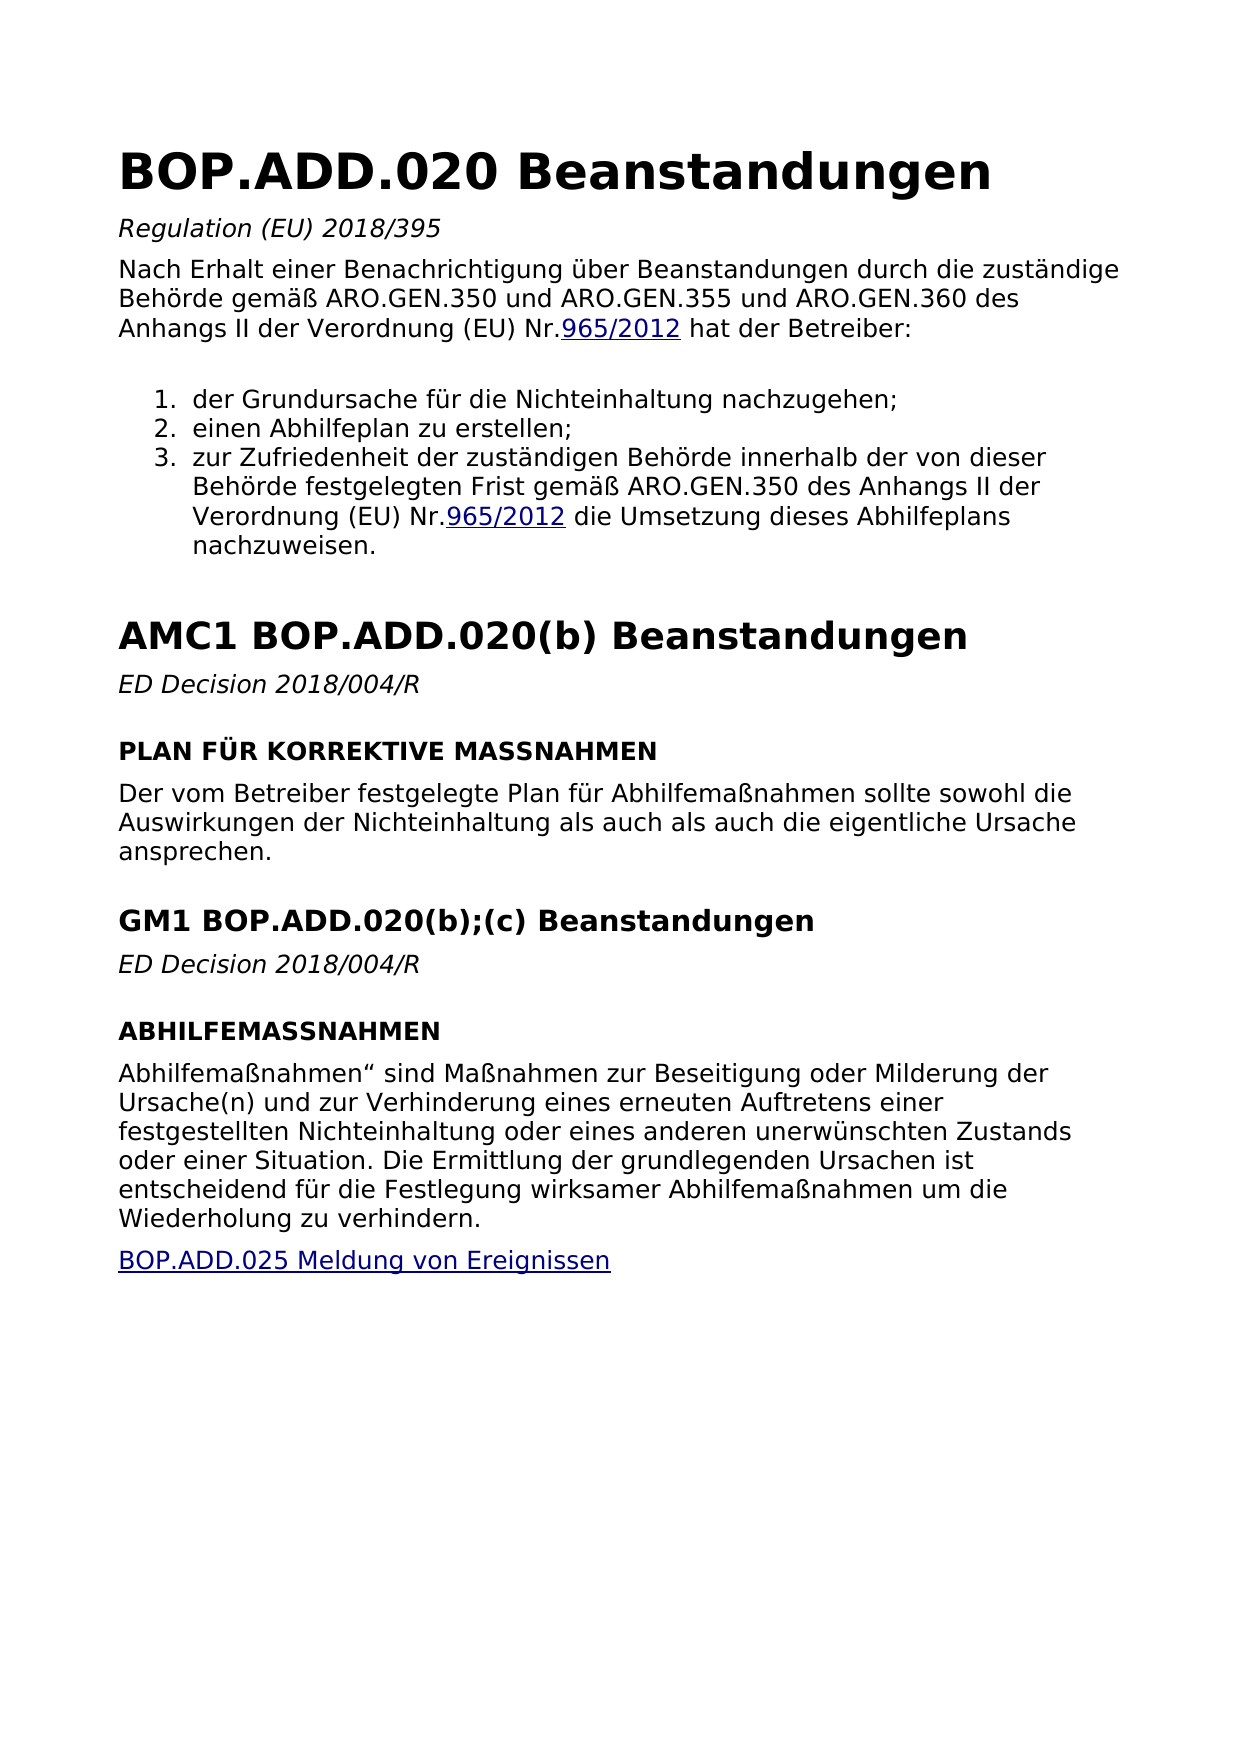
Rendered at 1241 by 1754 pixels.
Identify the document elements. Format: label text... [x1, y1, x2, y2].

text BOP.ADD.025 Meldung von Ereignissen [118, 1246, 1122, 1275]
list der Grundursache für die Nichteinhaltung nachzugehen; [177, 385, 1122, 414]
subtitle BOP.ADD.020 Beanstandungen [118, 143, 1122, 201]
text Der vom Betreiber festgelegte Plan für Abhilfemaßnahmen sollte sowohl die Auswirkungen der Nichteinhaltung als auch als auch die eigentliche Ursache ansprechen. [118, 779, 1122, 866]
text Regulation (EU) 2018/395 [118, 214, 1122, 243]
subtitle PLAN FÜR KORREKTIVE MASSNAHMEN [118, 737, 1122, 766]
list zur Zufriedenheit der zuständigen Behörde innerhalb der von dieser Behörde festgelegten Frist gemäß ARO.GEN.350 des Anhangs II der Verordnung (EU) Nr.965/2012 die Umsetzung dieses Abhilfeplans nachzuweisen. [177, 443, 1122, 560]
text Abhilfemaßnahmen“ sind Maßnahmen zur Beseitigung oder Milderung der Ursache(n) und zur Verhinderung eines erneuten Auftretens einer festgestellten Nichteinhaltung oder eines anderen unerwünschten Zustands oder einer Situation. Die Ermittlung der grundlegenden Ursachen ist entscheidend für die Festlegung wirksamer Abhilfemaßnahmen um die Wiederholung zu verhindern. [118, 1059, 1122, 1234]
text ED Decision 2018/004/R [118, 950, 1122, 979]
subtitle GM1 BOP.ADD.020(b);(c) Beanstandungen [118, 904, 1122, 938]
text Nach Erhalt einer Benachrichtigung über Beanstandungen durch die zuständige Behörde gemäß ARO.GEN.350 und ARO.GEN.355 und ARO.GEN.360 des Anhangs II der Verordnung (EU) Nr.965/2012 hat der Betreiber: [118, 256, 1122, 343]
subtitle ABHILFEMASSNAHMEN [118, 1017, 1122, 1046]
list einen Abhilfeplan zu erstellen; [177, 414, 1122, 443]
subtitle AMC1 BOP.ADD.020(b) Beanstandungen [118, 614, 1122, 658]
text ED Decision 2018/004/R [118, 671, 1122, 700]
